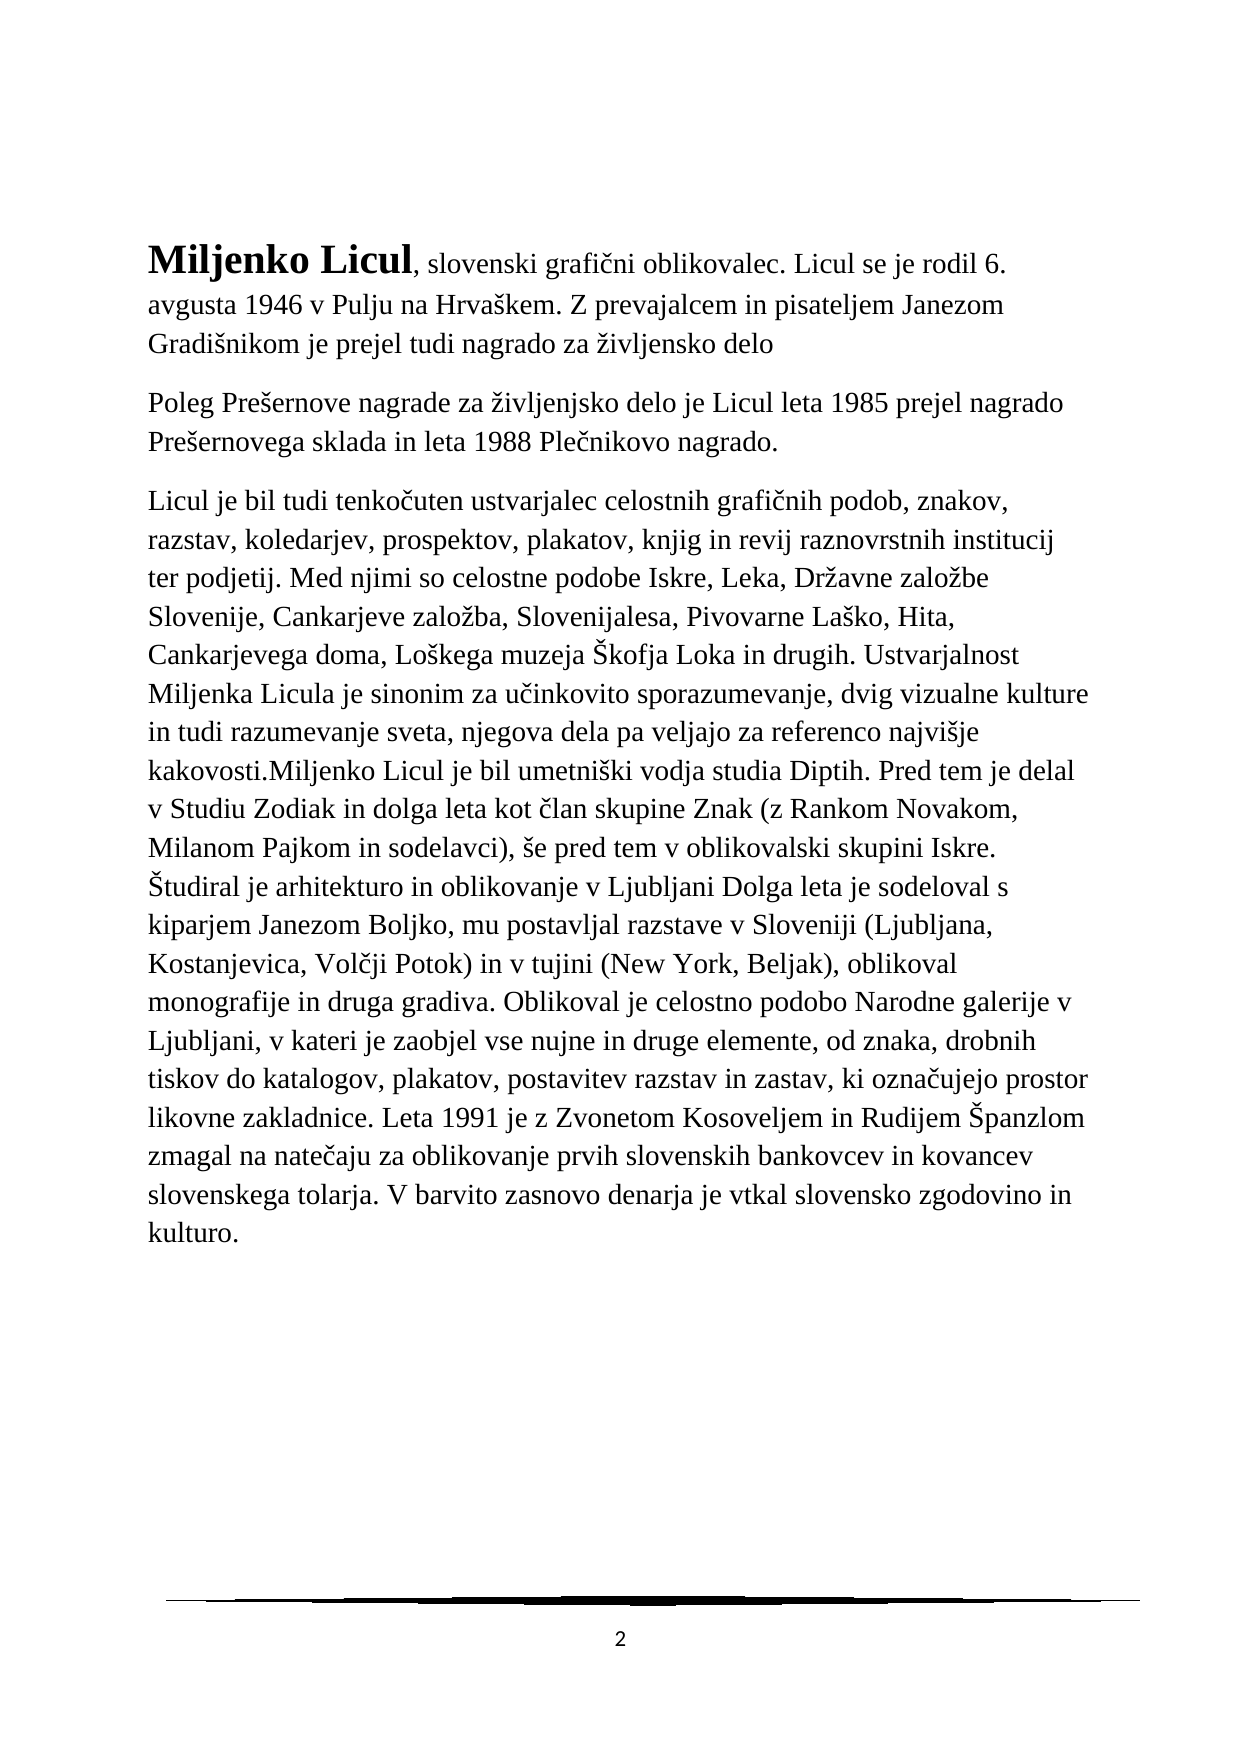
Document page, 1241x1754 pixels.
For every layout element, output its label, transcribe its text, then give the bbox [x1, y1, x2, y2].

text Poleg Prešernove nagrade za življenjsko delo je Licul leta 1985 prejel nagrado Prešernovega sklada in leta 1988 Plečnikovo nagrado. [148, 385, 1093, 457]
text Licul je bil tudi tenkočuten ustvarjalec celostnih grafičnih podob, znakov, razstav, koledarjev, prospektov, plakatov, knjig in revij raznovrstnih institucij ter podjetij. Med njimi so celostne podobe Iskre, Leka, Državne založbe Slovenije, Cankarjeve založba, Slovenijalesa, Pivovarne Laško, Hita, Cankarjevega doma, Loškega muzeja Škofja Loka in drugih. Ustvarjalnost Miljenka Licula je sinonim za učinkovito sporazumevanje, dvig vizualne kulture in tudi razumevanje sveta, njegova dela pa veljajo za referenco najvišje kakovosti.Miljenko Licul je bil umetniški vodja studia Diptih. Pred tem je delal v Studiu Zodiak in dolga leta kot član skupine Znak (z Rankom Novakom, Milanom Pajkom in sodelavci), še pred tem v oblikovalski skupini Iskre. Študiral je arhitekturo in oblikovanje v Ljubljani Dolga leta je sodeloval s kiparjem Janezom Boljko, mu postavljal razstave v Sloveniji (Ljubljana, Kostanjevica, Volčji Potok) in v tujini (New York, Beljak), oblikoval monografije in druga gradiva. Oblikoval je celostno podobo Narodne galerije v Ljubljani, v kateri je zaobjel vse nujne in druge elemente, od znaka, drobnih tiskov do katalogov, plakatov, postavitev razstav in zastav, ki označujejo prostor likovne zakladnice. Leta 1991 je z Zvonetom Kosoveljem in Rudijem Španzlom zmagal na natečaju za oblikovanje prvih slovenskih bankovcev in kovancev slovenskega tolarja. V barvito zasnovo denarja je vtkal slovensko zgodovino in kulturo. [148, 483, 1093, 1249]
text Miljenko Licul, slovenski grafični oblikovalec. Licul se je rodil 6. avgusta 1946 v Pulju na Hrvaškem. Z prevajalcem in pisateljem Janezom Gradišnikom je prejel tudi nagrado za življensko delo [148, 234, 1093, 359]
